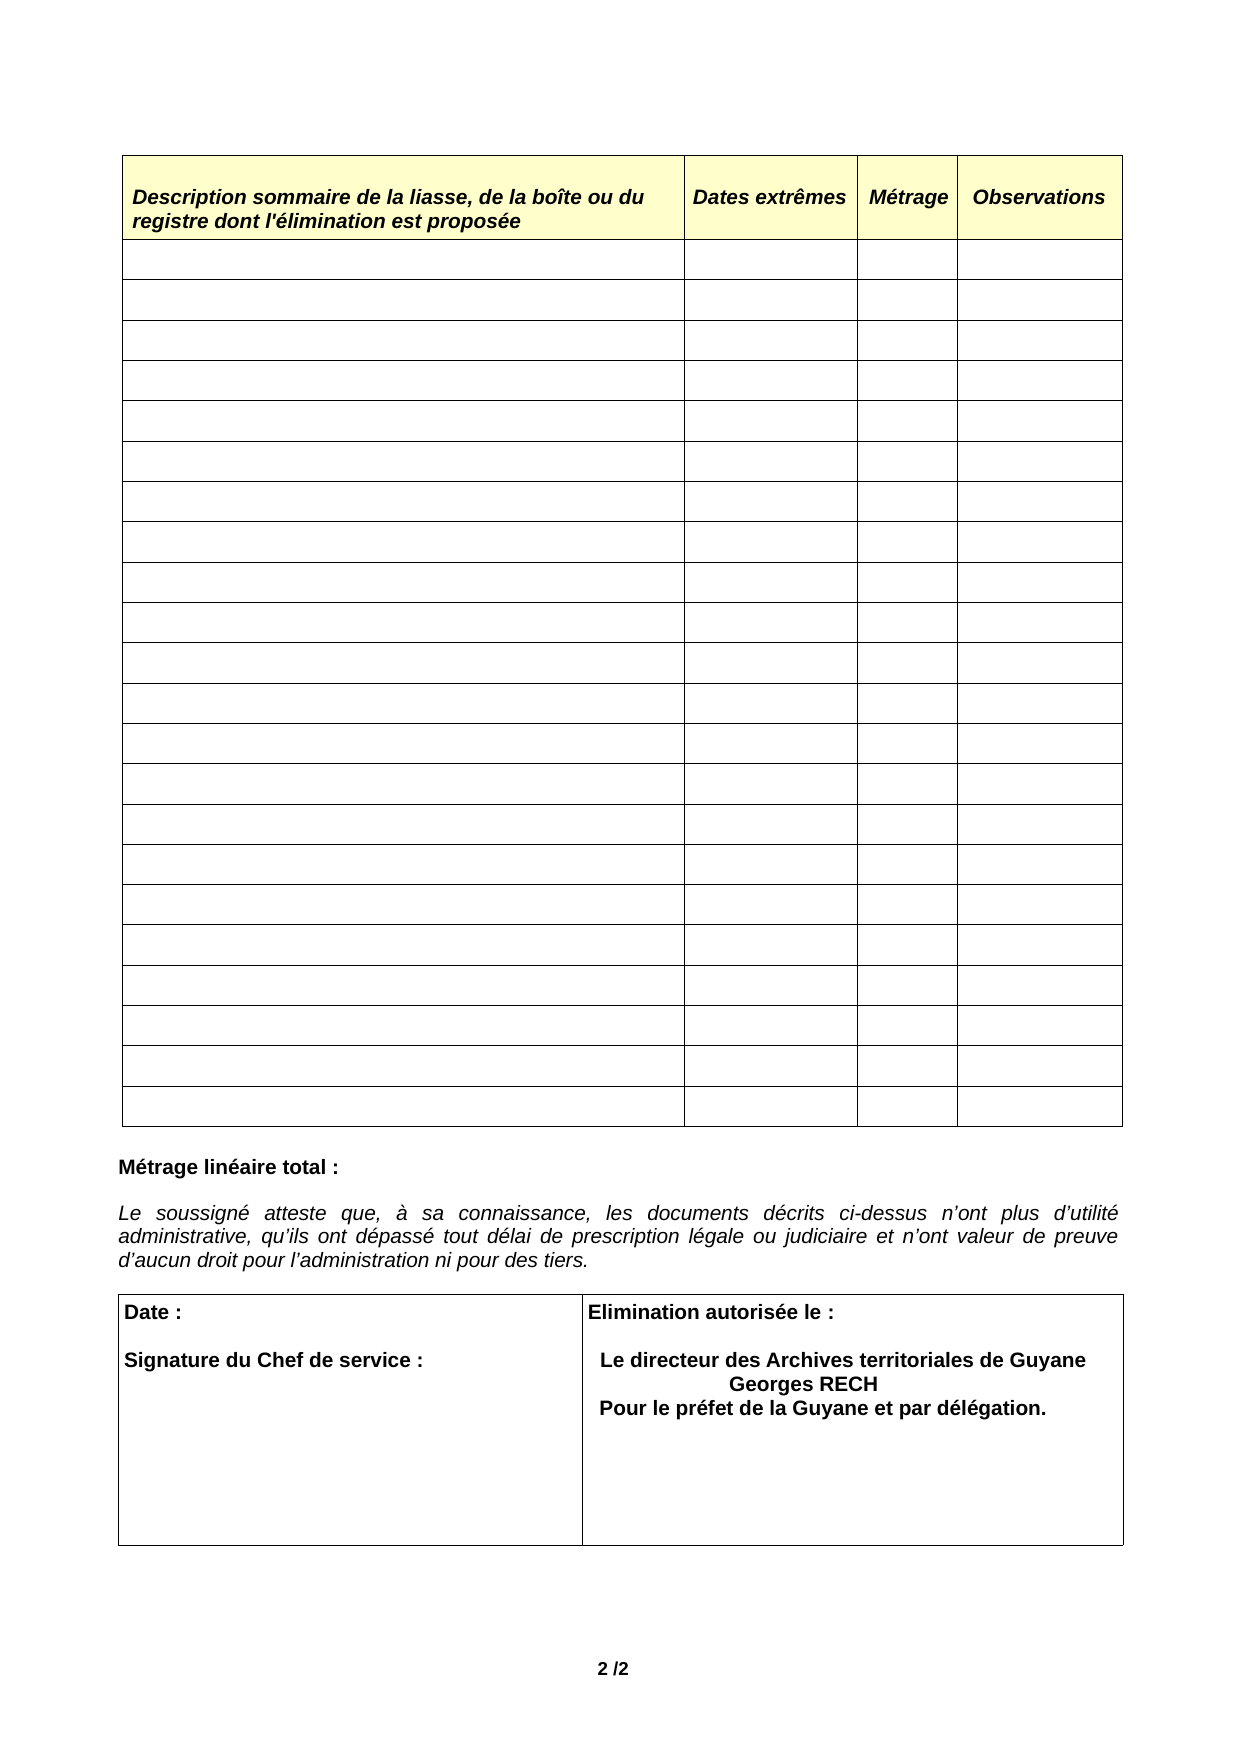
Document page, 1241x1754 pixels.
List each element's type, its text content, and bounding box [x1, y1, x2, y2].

table_cell [685, 442, 857, 481]
table_cell [123, 885, 684, 924]
table_cell [123, 684, 684, 723]
text Le soussigné atteste que, à sa connaissance, les documents décrits ci-dessus n’ont plus d’utilité administrative, qu’ils ont dépassé tout délai de prescription légale ou judiciaire et n’ont valeur de preuve d’aucun droit pour l’administration ni pour des tiers. [118, 1200, 1122, 1272]
table_cell [685, 643, 857, 682]
table_cell [958, 442, 1122, 481]
table_cell [685, 966, 857, 1005]
table_cell [685, 1006, 857, 1045]
table_cell [123, 280, 684, 320]
table_cell [123, 361, 684, 400]
table_cell [958, 482, 1122, 521]
table_cell [858, 764, 957, 803]
table_cell [685, 321, 857, 360]
table_cell [858, 805, 957, 844]
table_header Description sommaire de la liasse, de la boîte ou du registre dont l'élimination est proposée [123, 156, 684, 239]
table_cell [958, 603, 1122, 642]
table_cell [123, 925, 684, 965]
table_cell [685, 764, 857, 803]
table_cell [958, 361, 1122, 400]
table_cell [685, 724, 857, 763]
table_cell [123, 603, 684, 642]
table_cell [685, 563, 857, 602]
table_cell [958, 885, 1122, 924]
table_cell [858, 401, 957, 441]
table_cell [858, 925, 957, 965]
table_cell [858, 280, 957, 320]
table_cell [958, 563, 1122, 602]
table_cell [858, 482, 957, 521]
table_cell [685, 805, 857, 844]
table_header Date : Signature du Chef de service : [119, 1295, 582, 1545]
table_cell [123, 1046, 684, 1086]
table_cell [123, 522, 684, 562]
table_cell [123, 643, 684, 682]
table_cell [123, 1006, 684, 1045]
table_cell [685, 240, 857, 279]
table_cell [858, 885, 957, 924]
table_cell [858, 442, 957, 481]
table_cell [858, 845, 957, 884]
table_cell [123, 966, 684, 1005]
table_cell [123, 482, 684, 521]
table_cell [685, 280, 857, 320]
table_cell [123, 240, 684, 279]
table_header Observations [958, 156, 1122, 239]
table_cell [685, 885, 857, 924]
text Métrage linéaire total : [118, 1155, 1122, 1179]
table_cell [123, 321, 684, 360]
table_cell [858, 240, 957, 279]
table_cell [685, 845, 857, 884]
table_cell [685, 684, 857, 723]
table_cell [858, 361, 957, 400]
table_cell [123, 401, 684, 441]
table_cell [123, 724, 684, 763]
table_cell [958, 966, 1122, 1005]
table_cell [958, 522, 1122, 562]
table_cell [958, 401, 1122, 441]
table_cell [958, 1006, 1122, 1045]
table_cell [858, 522, 957, 562]
table_header Elimination autorisée le : Le directeur des Archives territoriales de Guyane Georges RECH Pour le préfet de la Guyane et par délégation. [583, 1295, 1123, 1545]
table_cell [958, 1087, 1122, 1126]
table_header Dates extrêmes [685, 156, 857, 239]
table_cell [958, 1046, 1122, 1086]
table_cell [958, 321, 1122, 360]
table_cell [858, 603, 957, 642]
table_cell [958, 643, 1122, 682]
table_cell [858, 643, 957, 682]
table_cell [858, 1087, 957, 1126]
table_cell [858, 563, 957, 602]
table_cell [958, 805, 1122, 844]
table_cell [685, 482, 857, 521]
table_cell [123, 845, 684, 884]
table_cell [858, 1006, 957, 1045]
table_cell [123, 442, 684, 481]
table_cell [123, 764, 684, 803]
table_cell [958, 684, 1122, 723]
table_cell [123, 563, 684, 602]
table_cell [958, 724, 1122, 763]
table_cell [958, 280, 1122, 320]
table_cell [858, 684, 957, 723]
table_cell [858, 966, 957, 1005]
table_cell [958, 764, 1122, 803]
table_cell [123, 805, 684, 844]
table_cell [685, 361, 857, 400]
table_cell [685, 603, 857, 642]
table_cell [958, 845, 1122, 884]
table_cell [858, 1046, 957, 1086]
table_cell [858, 321, 957, 360]
table_header Métrage [858, 156, 957, 239]
table_cell [123, 1087, 684, 1126]
table_cell [685, 401, 857, 441]
table_cell [685, 522, 857, 562]
table_cell [858, 724, 957, 763]
table_cell [685, 1087, 857, 1126]
table_cell [958, 240, 1122, 279]
table_cell [685, 925, 857, 965]
table_cell [685, 1046, 857, 1086]
table_cell [958, 925, 1122, 965]
